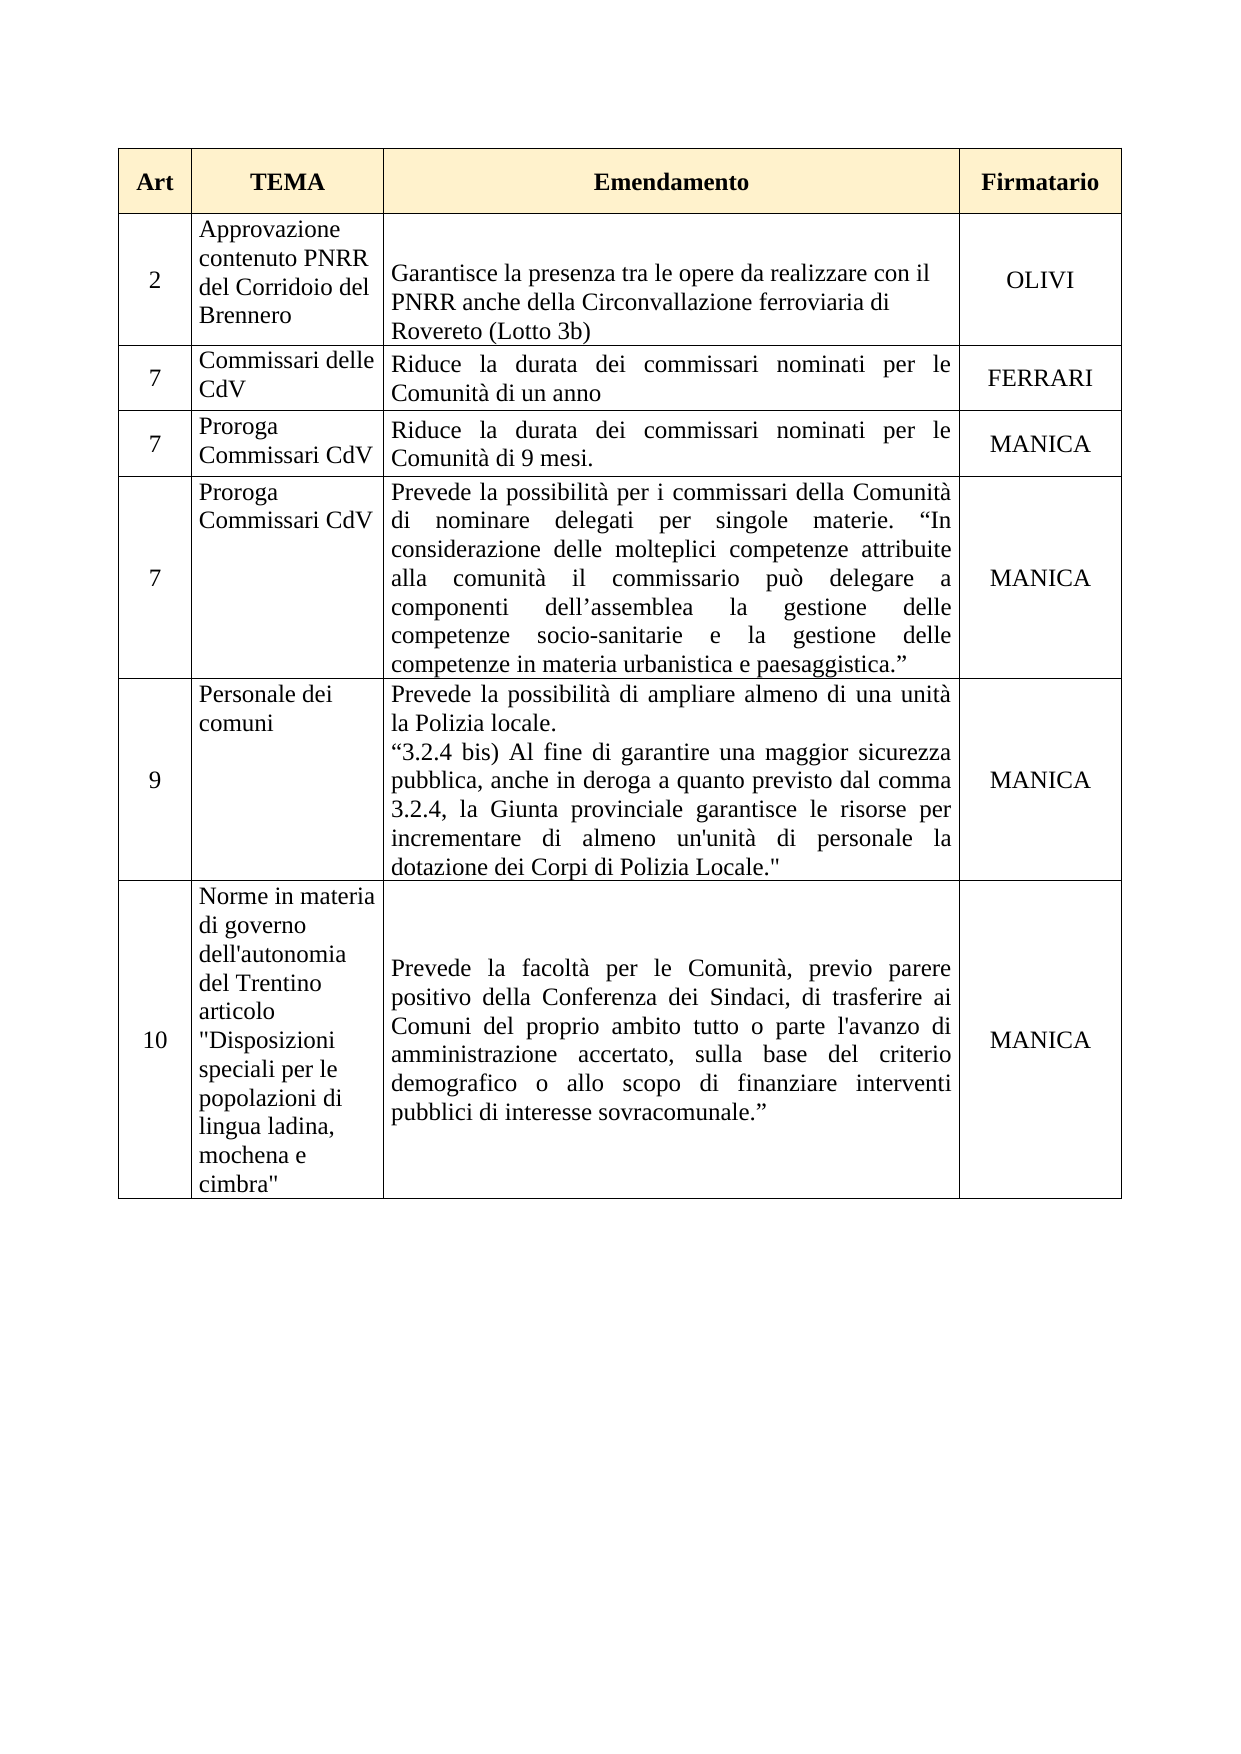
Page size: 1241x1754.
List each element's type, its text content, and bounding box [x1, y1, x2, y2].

table_cell Approvazione contenuto PNRR del Corridoio del Brennero [192, 214, 383, 344]
table_cell Proroga Commissari CdV [192, 411, 383, 476]
table_cell 9 [119, 679, 191, 880]
table_cell Riduce la durata dei commissari nominati per le Comunità di un anno [384, 346, 959, 410]
table_cell MANICA [960, 679, 1121, 880]
table_cell Personale dei comuni [192, 679, 383, 880]
table_header Firmatario [960, 149, 1121, 213]
table_cell Garantisce la presenza tra le opere da realizzare con il PNRR anche della Circonvallazione ferroviaria di Rovereto (Lotto 3b) [384, 214, 959, 344]
table_cell Prevede la possibilità di ampliare almeno di una unità la Polizia locale. “3.2.4 bis) Al fine di garantire una maggior sicurezza pubblica, anche in deroga a quanto previsto dal comma 3.2.4, la Giunta provinciale garantisce le risorse per incrementare di almeno un'unità di personale la dotazione dei Corpi di Polizia Locale." [384, 679, 959, 880]
table_cell Riduce la durata dei commissari nominati per le Comunità di 9 mesi. [384, 411, 959, 476]
table_cell 7 [119, 477, 191, 678]
table_cell Prevede la facoltà per le Comunità, previo parere positivo della Conferenza dei Sindaci, di trasferire ai Comuni del proprio ambito tutto o parte l'avanzo di amministrazione accertato, sulla base del criterio demografico o allo scopo di finanziare interventi pubblici di interesse sovracomunale.” [384, 881, 959, 1198]
table_cell Proroga Commissari CdV [192, 477, 383, 678]
table_cell 2 [119, 214, 191, 344]
table_cell Commissari delle CdV [192, 346, 383, 410]
table_cell MANICA [960, 411, 1121, 476]
table_cell 10 [119, 881, 191, 1198]
table_cell 7 [119, 346, 191, 410]
table_cell MANICA [960, 881, 1121, 1198]
table_cell MANICA [960, 477, 1121, 678]
table_cell 7 [119, 411, 191, 476]
table_cell Prevede la possibilità per i commissari della Comunità di nominare delegati per singole materie. “In considerazione delle molteplici competenze attribuite alla comunità il commissario può delegare a componenti dell’assemblea la gestione delle competenze socio-sanitarie e la gestione delle competenze in materia urbanistica e paesaggistica.” [384, 477, 959, 678]
table_header Art [119, 149, 191, 213]
table_header Emendamento [384, 149, 959, 213]
table_header TEMA [192, 149, 383, 213]
table_cell OLIVI [960, 214, 1121, 344]
table_cell FERRARI [960, 346, 1121, 410]
table_cell Norme in materia di governo dell'autonomia del Trentino articolo "Disposizioni speciali per le popolazioni di lingua ladina, mochena e cimbra" [192, 881, 383, 1198]
